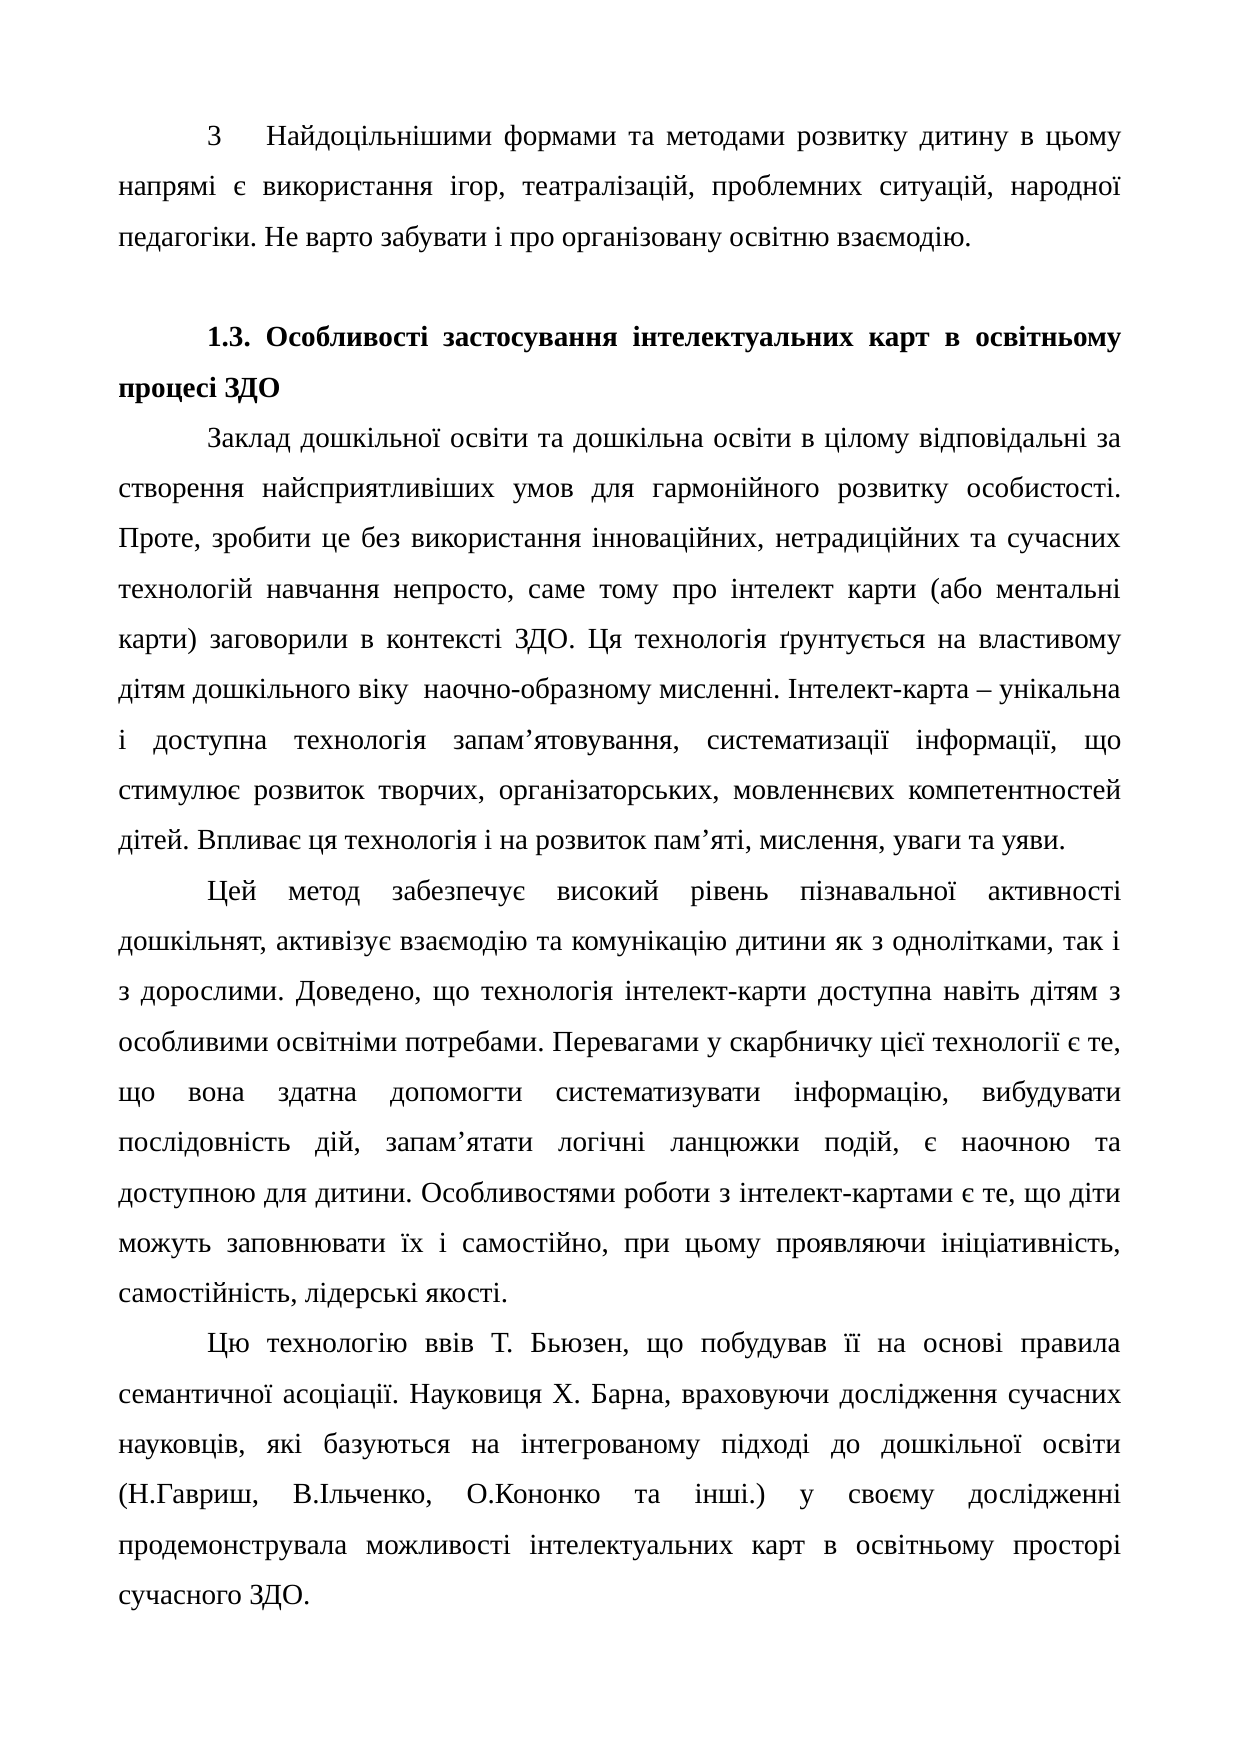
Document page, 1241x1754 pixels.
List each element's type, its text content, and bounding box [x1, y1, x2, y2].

list Найдоцільнішими формами та методами розвитку дитину в цьому напрямі є використання ігор, театралізацій, проблемних ситуацій, народної педагогіки. Не варто забувати і про організовану освітню взаємодію. [118, 118, 1122, 252]
text Цю технологію ввів Т. Бьюзен, що побудував її на основі правила семантичної асоціації. Науковиця Х. Барна, враховуючи дослідження сучасних науковців, які базуються на інтегрованому підході до дошкільної освіти (Н.Гавриш, В.Ільченко, О.Кононко та інші.) у своєму дослідженні продемонструвала можливості інтелектуальних карт в освітньому просторі сучасного ЗДО. [118, 1326, 1122, 1611]
text Цей метод забезпечує високий рівень пізнавальної активності дошкільнят, активізує взаємодію та комунікацію дитини як з однолітками, так і з дорослими. Доведено, що технологія інтелект-карти доступна навіть дітям з особливими освітніми потребами. Перевагами у скарбничку цієї технології є те, що вона здатна допомогти систематизувати інформацію, вибудувати послідовність дій, запам’ятати логічні ланцюжки подій, є наочною та доступною для дитини. Особливостями роботи з інтелект-картами є те, що діти можуть заповнювати їх і самостійно, при цьому проявляючи ініціативність, самостійність, лідерські якості. [118, 873, 1122, 1309]
text Заклад дошкільної освіти та дошкільна освіти в цілому відповідальні за створення найсприятливіших умов для гармонійного розвитку особистості. Проте, зробити це без використання інноваційних, нетрадиційних та сучасних технологій навчання непросто, саме тому про інтелект карти (або ментальні карти) заговорили в контексті ЗДО. Ця технологія ґрунтується на властивому дітям дошкільного віку наочно-образному мисленні. Інтелект-карта – унікальна і доступна технологія запам’ятовування, систематизації інформації, що стимулює розвиток творчих, організаторських, мовленнєвих компетентностей дітей. Впливає ця технологія і на розвиток пам’яті, мислення, уваги та уяви. [118, 420, 1122, 856]
text 1.3. Особливості застосування інтелектуальних карт в освітньому процесі ЗДО [118, 319, 1122, 403]
